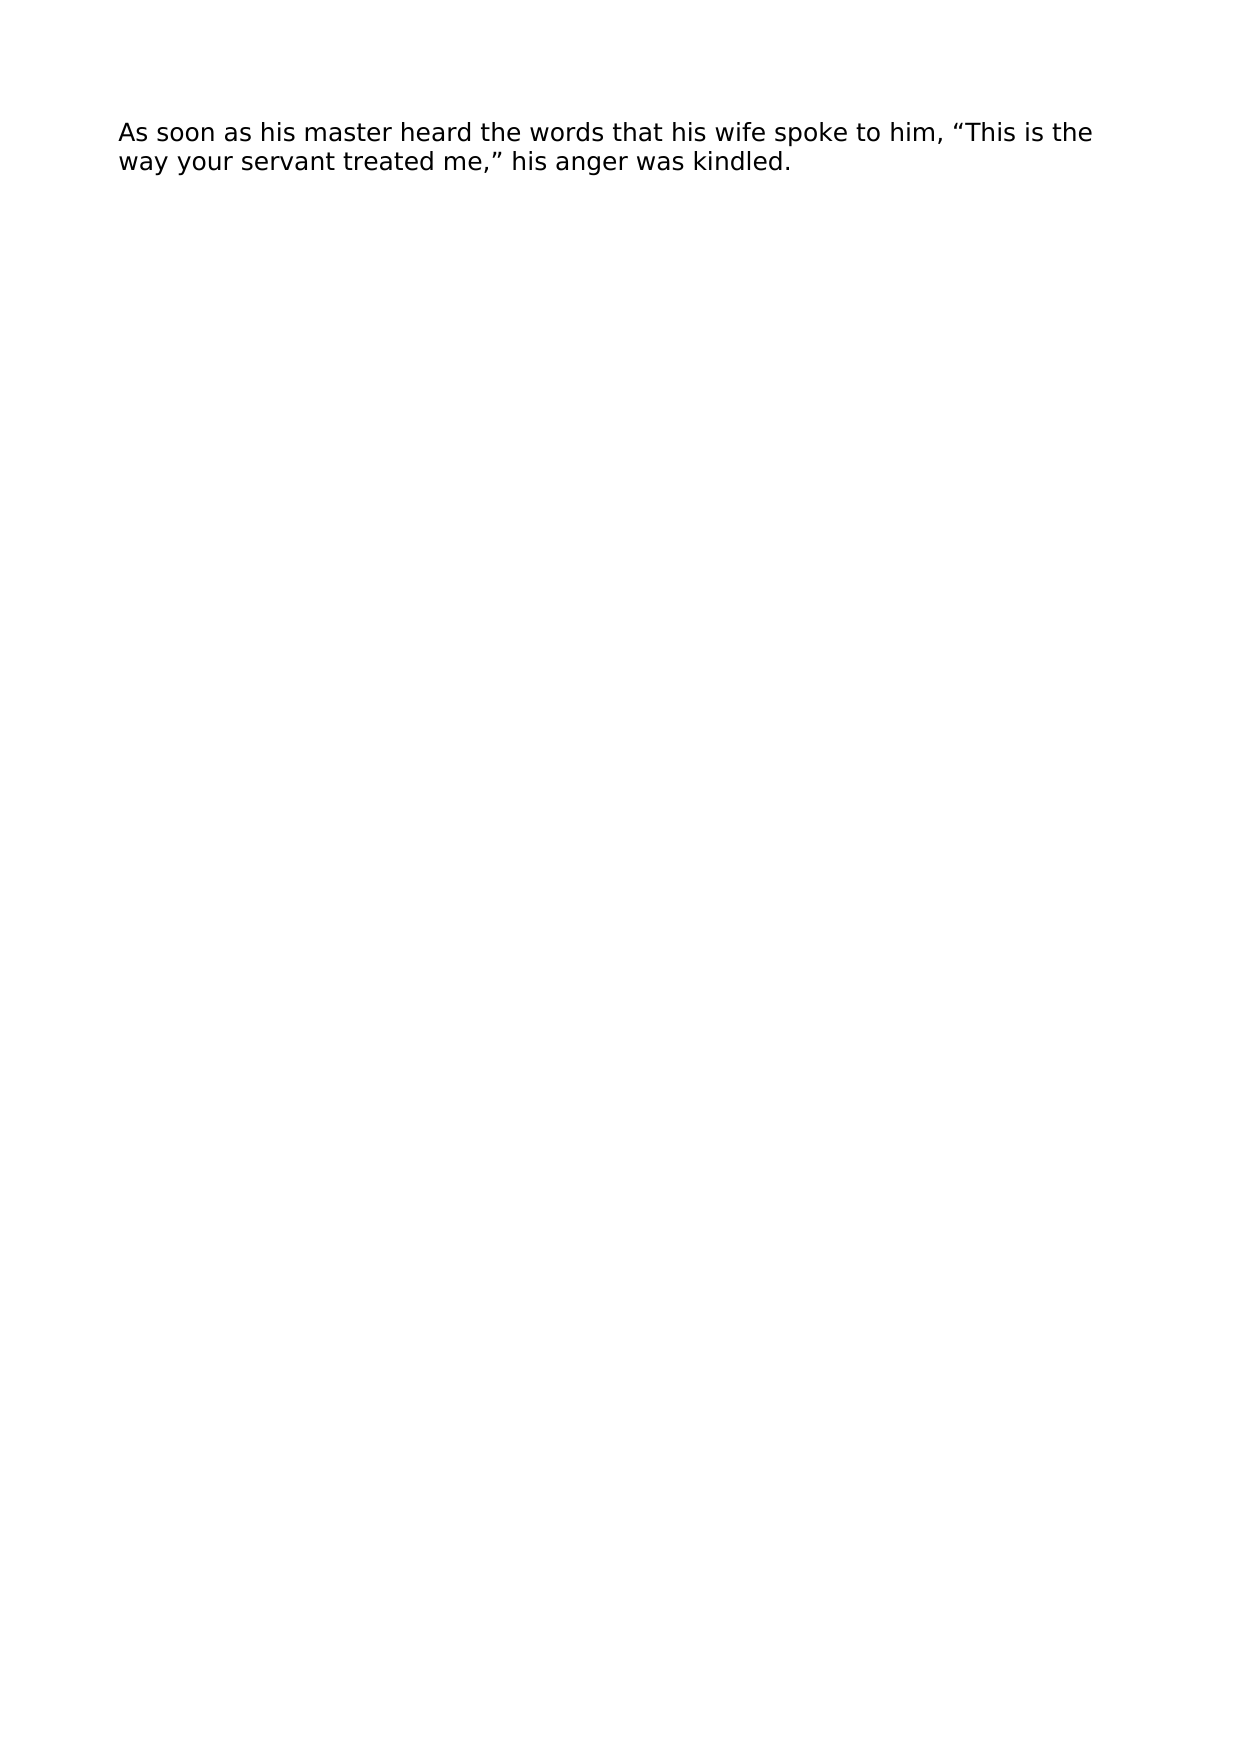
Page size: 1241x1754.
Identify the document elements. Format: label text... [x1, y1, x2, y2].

text As soon as his master heard the words that his wife spoke to him, “This is the way your servant treated me,” his anger was kindled. [118, 118, 1122, 176]
